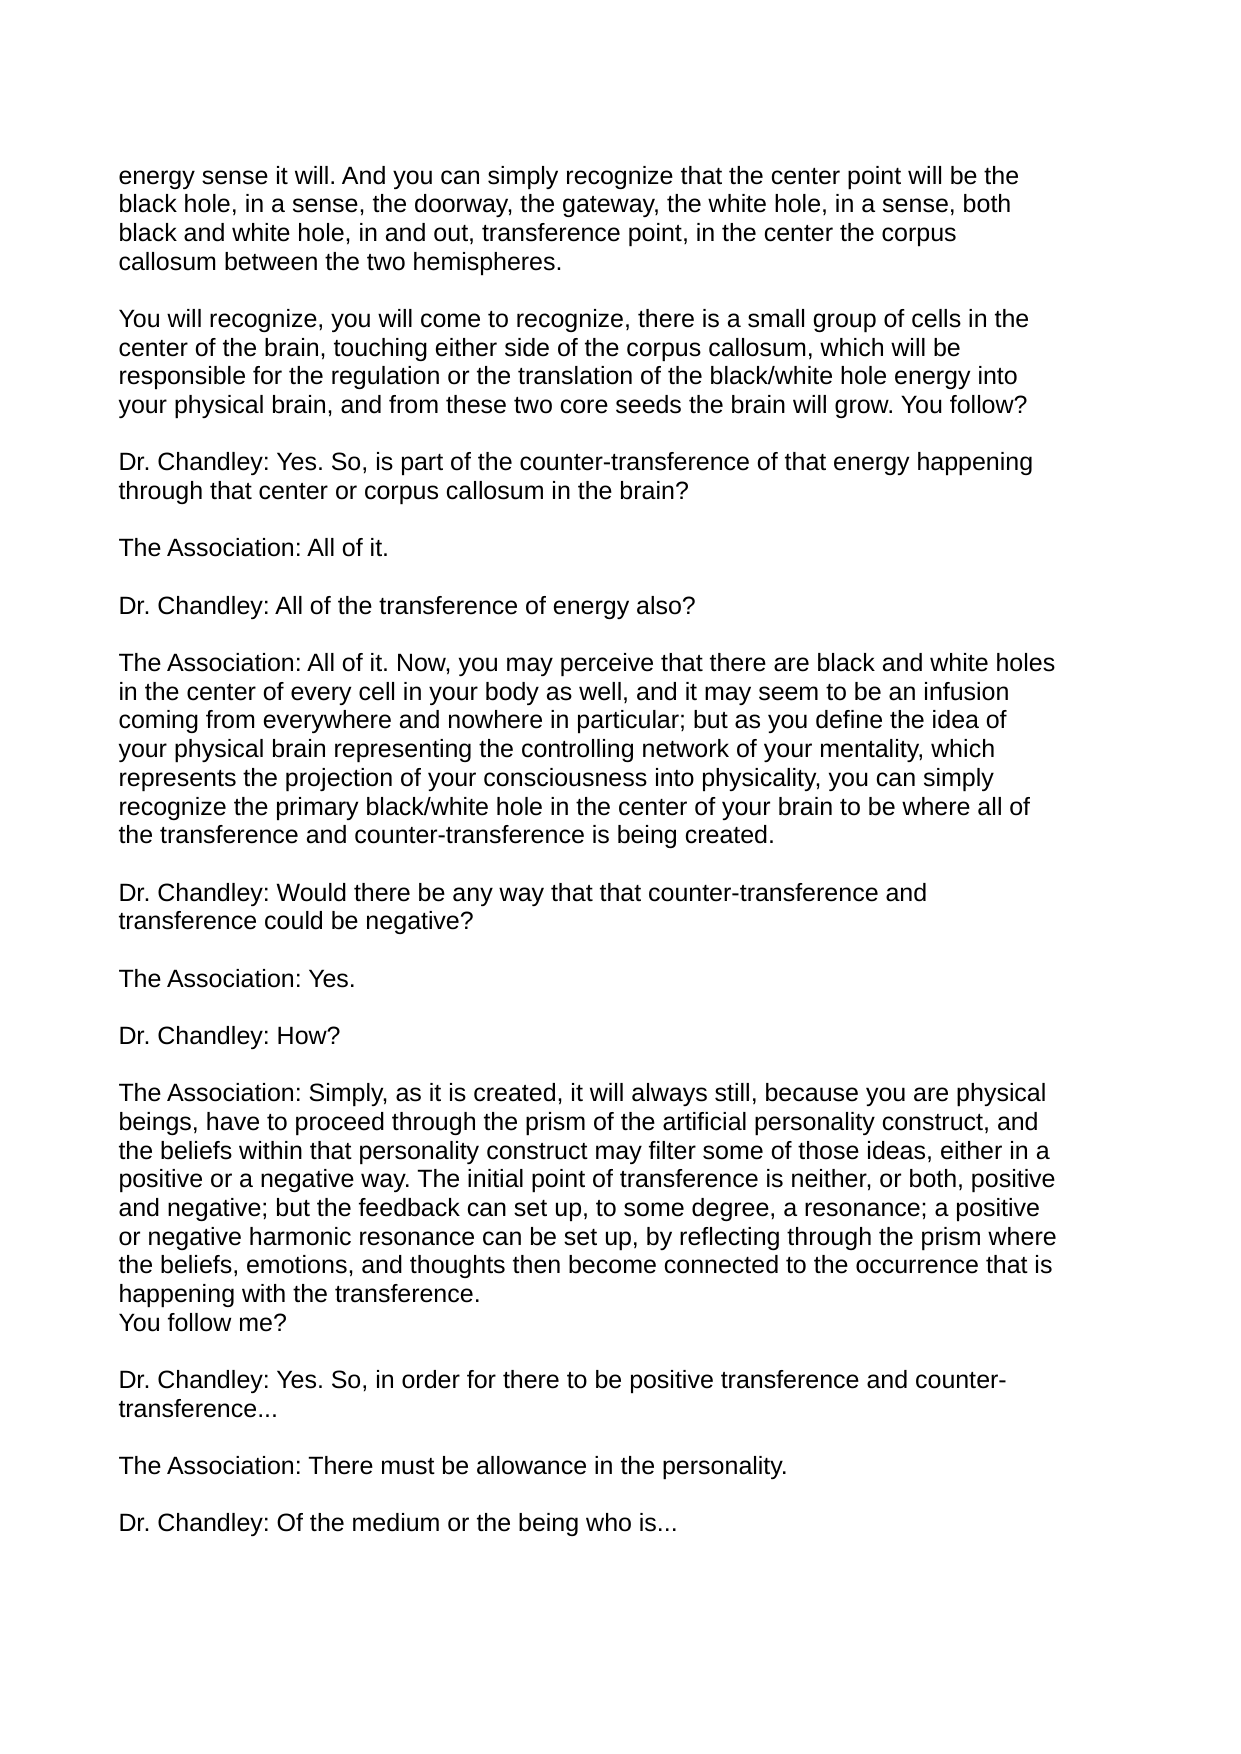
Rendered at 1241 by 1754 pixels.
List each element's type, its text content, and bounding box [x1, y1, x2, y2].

text Dr. Chandley: How? [118, 1021, 1240, 1050]
text You follow me? [118, 1308, 1240, 1337]
text callosum between the two hemispheres. [118, 247, 1240, 276]
text Dr. Chandley: Would there be any way that that counter-transference and [118, 878, 1240, 907]
text in the center of every cell in your body as well, and it may seem to be an infusion [118, 677, 1240, 706]
text The Association: There must be allowance in the personality. [118, 1451, 1240, 1480]
text transference could be negative? [118, 907, 1240, 935]
text black hole, in a sense, the doorway, the gateway, the white hole, in a sense, both [118, 190, 1240, 218]
text your physical brain, and from these two core seeds the brain will grow. You follow? [118, 391, 1240, 419]
text recognize the primary black/white hole in the center of your brain to be where all of [118, 792, 1240, 821]
text The Association: Yes. [118, 964, 1240, 993]
text through that center or corpus callosum in the brain? [118, 477, 1240, 505]
text You will recognize, you will come to recognize, there is a small group of cells in the [118, 304, 1240, 333]
text energy sense it will. And you can simply recognize that the center point will be the [118, 161, 1240, 190]
text happening with the transference. [118, 1279, 1240, 1308]
text positive or a negative way. The initial point of transference is neither, or both, positive [118, 1165, 1240, 1193]
text Dr. Chandley: Of the medium or the being who is... [118, 1509, 1240, 1537]
text the transference and counter-transference is being created. [118, 821, 1240, 849]
text Dr. Chandley: All of the transference of energy also? [118, 591, 1240, 620]
text The Association: Simply, as it is created, it will always still, because you are physical [118, 1079, 1240, 1107]
text transference... [118, 1394, 1240, 1423]
text responsible for the regulation or the translation of the black/white hole energy into [118, 362, 1240, 391]
text beings, have to proceed through the prism of the artificial personality construct, and [118, 1107, 1240, 1136]
text or negative harmonic resonance can be set up, by reflecting through the prism where [118, 1222, 1240, 1251]
text and negative; but the feedback can set up, to some degree, a resonance; a positive [118, 1193, 1240, 1222]
text the beliefs, emotions, and thoughts then become connected to the occurrence that is [118, 1251, 1240, 1279]
text black and white hole, in and out, transference point, in the center the corpus [118, 218, 1240, 247]
text represents the projection of your consciousness into physicality, you can simply [118, 763, 1240, 792]
text Dr. Chandley: Yes. So, is part of the counter-transference of that energy happening [118, 448, 1240, 477]
text Dr. Chandley: Yes. So, in order for there to be positive transference and counter- [118, 1365, 1240, 1394]
text The Association: All of it. [118, 534, 1240, 563]
text coming from everywhere and nowhere in particular; but as you define the idea of [118, 706, 1240, 735]
text the beliefs within that personality construct may filter some of those ideas, either in a [118, 1136, 1240, 1165]
text center of the brain, touching either side of the corpus callosum, which will be [118, 333, 1240, 362]
text your physical brain representing the controlling network of your mentality, which [118, 735, 1240, 763]
text The Association: All of it. Now, you may perceive that there are black and white holes [118, 649, 1240, 677]
